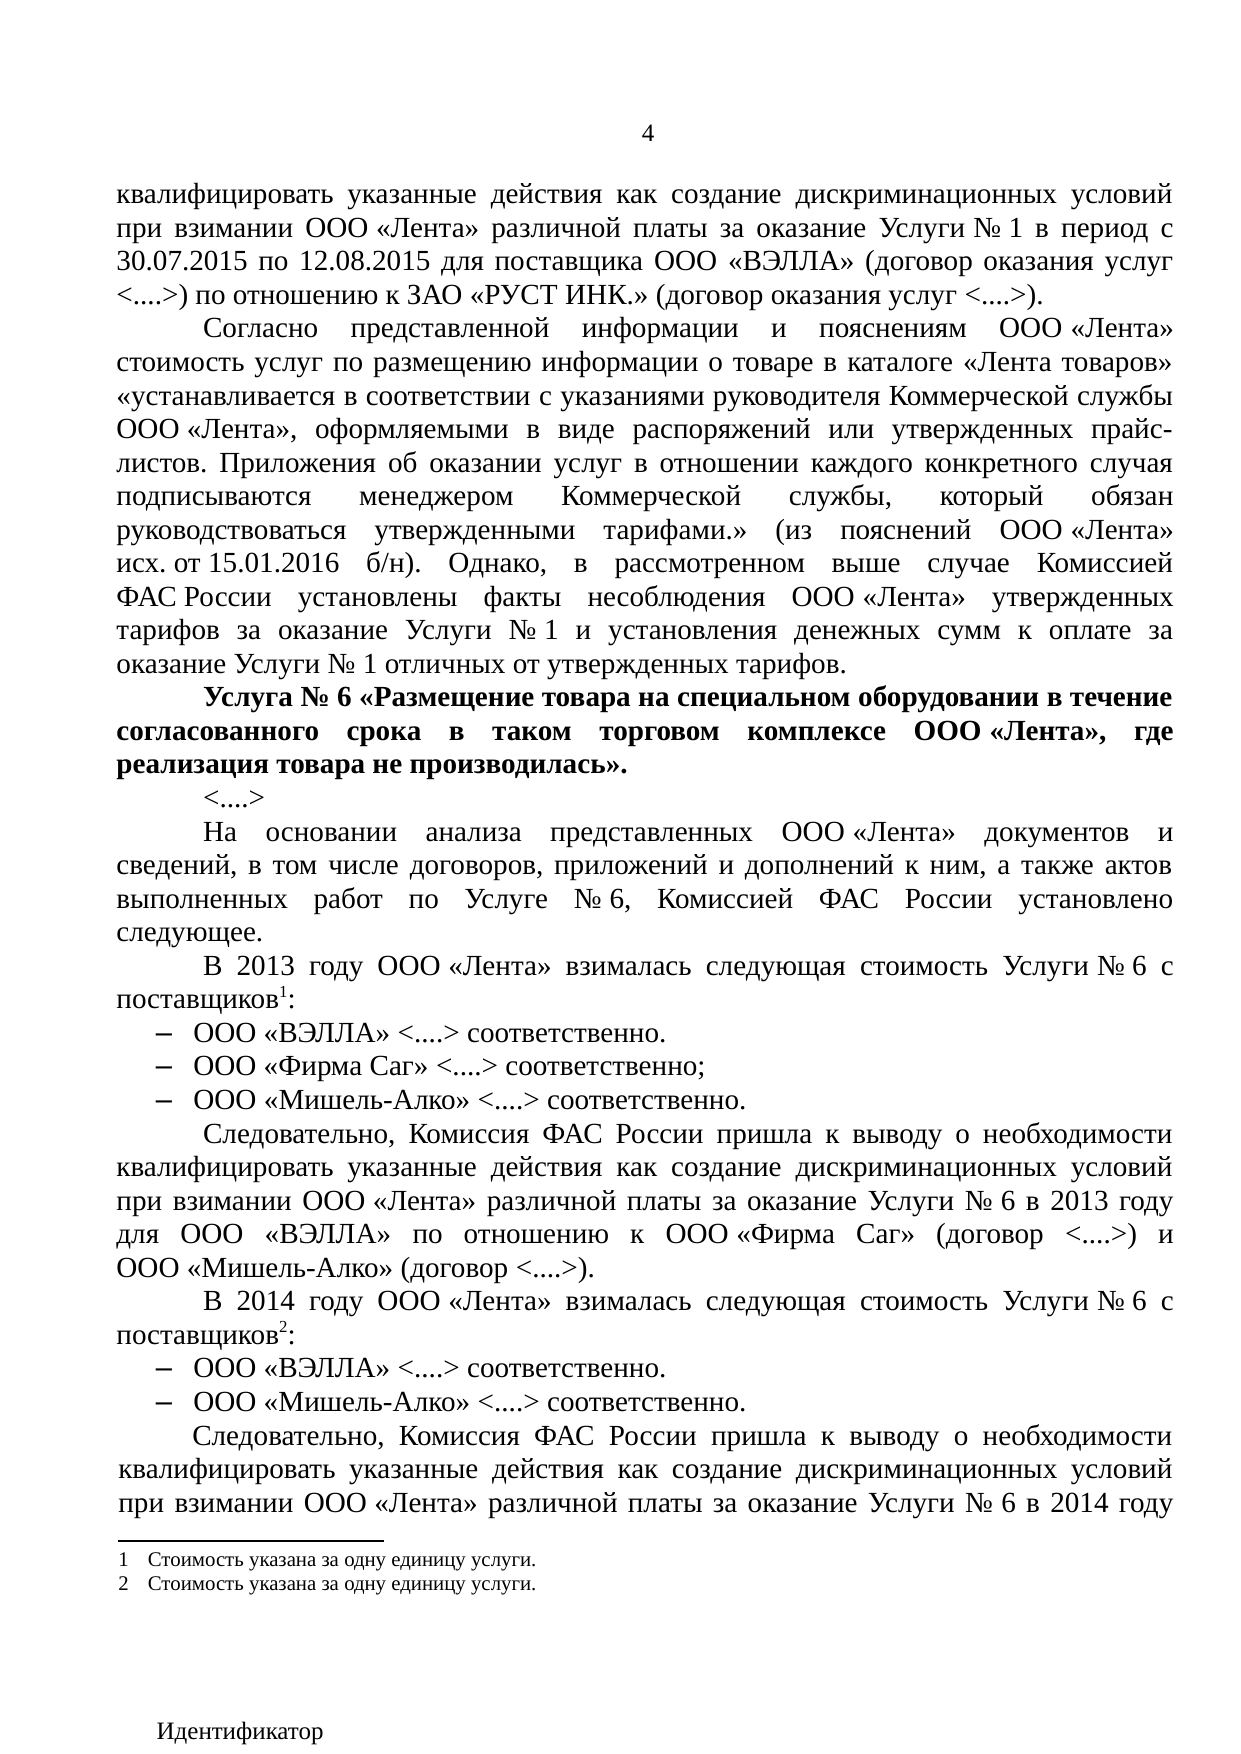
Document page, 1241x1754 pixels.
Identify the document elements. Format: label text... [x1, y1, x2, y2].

text <....> [116, 780, 1173, 814]
list ООО «ВЭЛЛА» <....> соответственно. [156, 1351, 1177, 1384]
text Следовательно, Комиссия ФАС России пришла к выводу о необходимости квалифицировать указанные действия как создание дискриминационных условий при взимании ООО «Лента» различной платы за оказание Услуги № 6 в 2014 году [118, 1418, 1173, 1518]
text Стоимость указана за одну единицу услуги. [118, 1571, 1177, 1595]
text Согласно представленной информации и пояснениям ООО «Лента» стоимость услуг по размещению информации о товаре в каталоге «Лента товаров» «устанавливается в соответствии с указаниями руководителя Коммерческой службы ООО «Лента», оформляемыми в виде распоряжений или утвержденных прайс-листов. Приложения об оказании услуг в отношении каждого конкретного случая подписываются менеджером Коммерческой службы, который обязан руководствоваться утвержденными тарифами.» (из пояснений ООО «Лента» исх. от 15.01.2016 б/н). Однако, в рассмотренном выше случае Комиссией ФАС России установлены факты несоблюдения ООО «Лента» утвержденных тарифов за оказание Услуги № 1 и установления денежных сумм к оплате за оказание Услуги № 1 отличных от утвержденных тарифов. [116, 311, 1173, 679]
list ООО «ВЭЛЛА» <....> соответственно. [156, 1015, 1177, 1048]
list ООО «Мишель-Алко» <....> соответственно. [156, 1384, 1177, 1418]
text Следовательно, Комиссия ФАС России пришла к выводу о необходимости квалифицировать указанные действия как создание дискриминационных условий при взимании ООО «Лента» различной платы за оказание Услуги № 6 в 2013 году для ООО «ВЭЛЛА» по отношению к ООО «Фирма Саг» (договор <....>) и ООО «Мишель-Алко» (договор <....>). [116, 1116, 1173, 1283]
text В 2013 году ООО «Лента» взималась следующая стоимость Услуги № 6 с поставщиков: [116, 948, 1173, 1015]
text Стоимость указана за одну единицу услуги. [118, 1547, 1177, 1571]
text В 2014 году ООО «Лента» взималась следующая стоимость Услуги № 6 с поставщиков: [116, 1283, 1173, 1351]
list ООО «Фирма Саг» <....> соответственно; [156, 1048, 1177, 1082]
text квалифицировать указанные действия как создание дискриминационных условий при взимании ООО «Лента» различной платы за оказание Услуги № 1 в период с 30.07.2015 по 12.08.2015 для поставщика ООО «ВЭЛЛА» (договор оказания услуг <....>) по отношению к ЗАО «РУСТ ИНК.» (договор оказания услуг <....>). [116, 176, 1173, 311]
text Услуга № 6 «Размещение товара на специальном оборудовании в течение согласованного срока в таком торговом комплексе ООО «Лента», где реализация товара не производилась». [116, 679, 1173, 780]
list ООО «Мишель-Алко» <....> соответственно. [156, 1082, 1177, 1116]
text На основании анализа представленных ООО «Лента» документов и сведений, в том числе договоров, приложений и дополнений к ним, а также актов выполненных работ по Услуге № 6, Комиссией ФАС России установлено следующее. [116, 814, 1173, 948]
